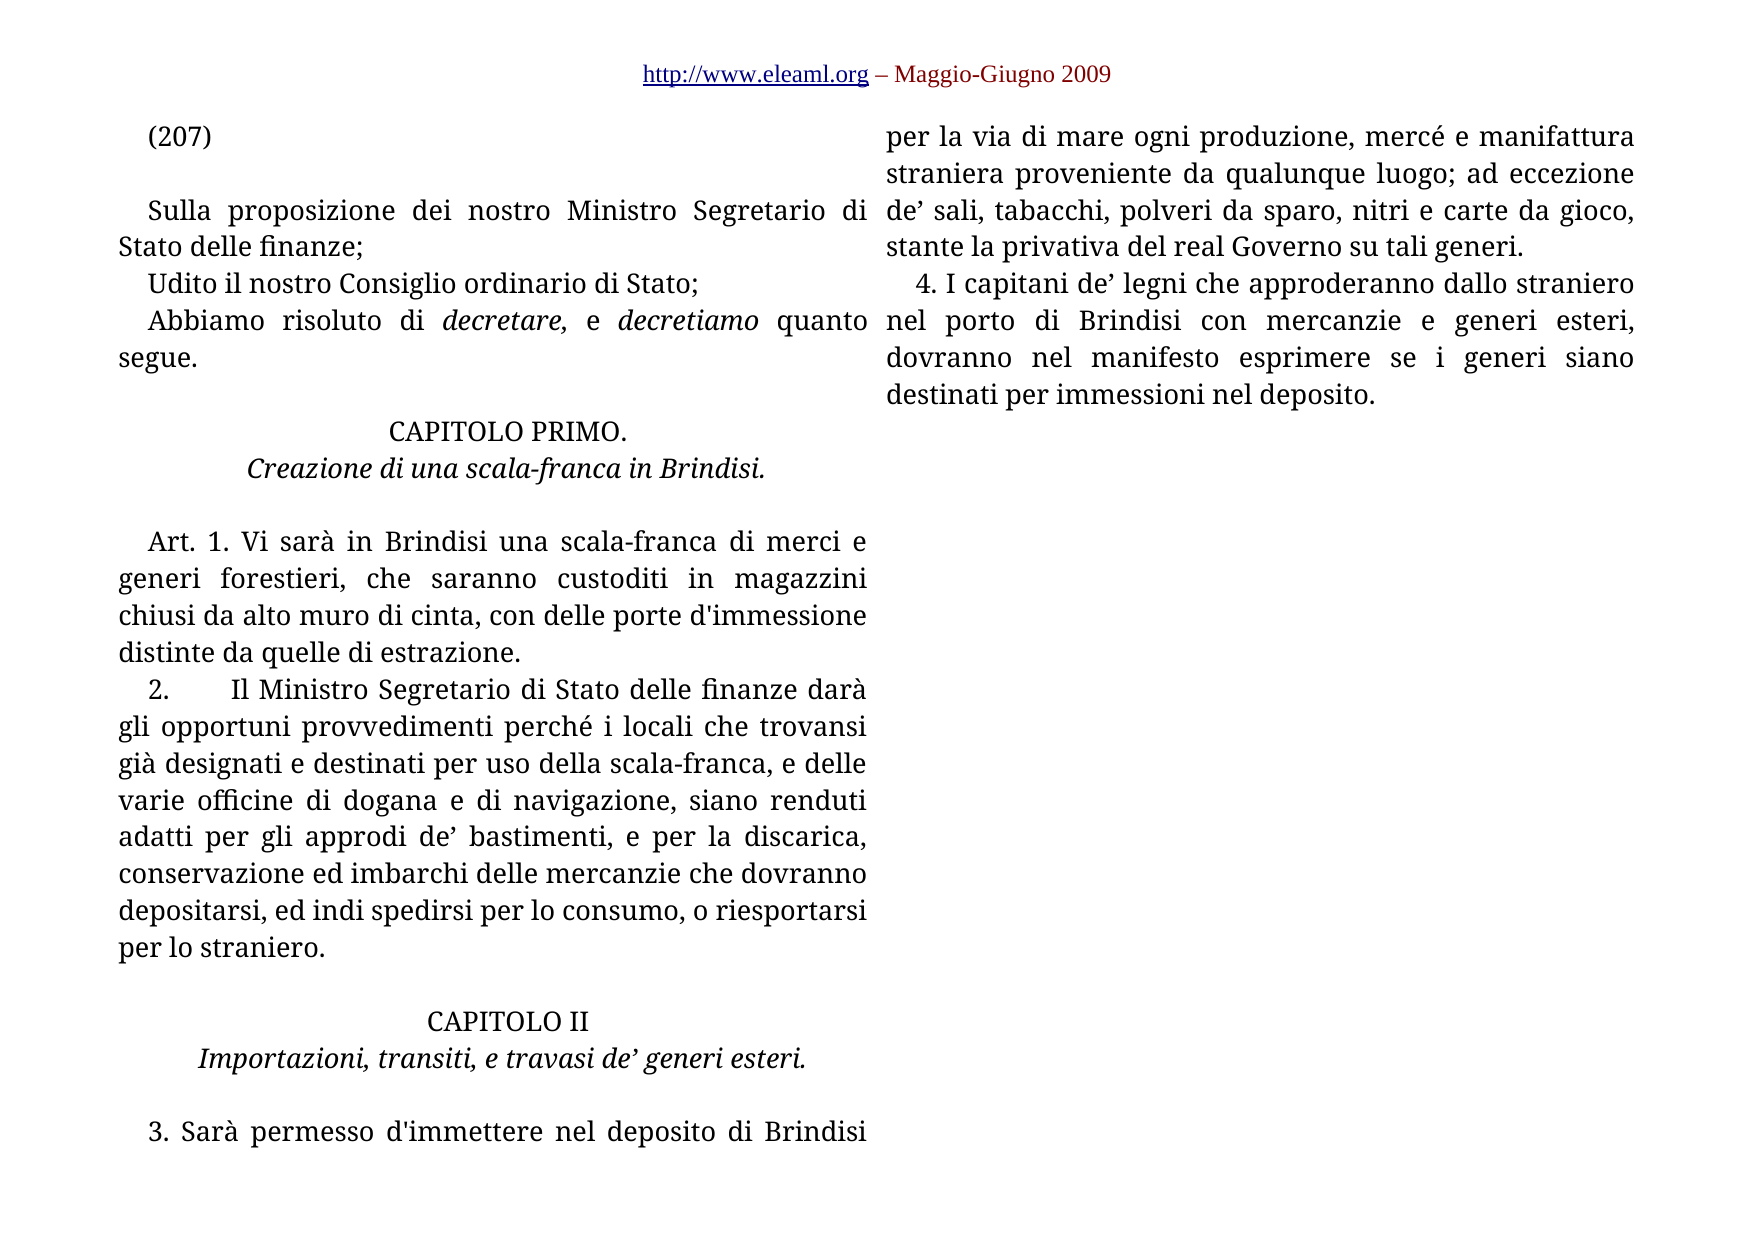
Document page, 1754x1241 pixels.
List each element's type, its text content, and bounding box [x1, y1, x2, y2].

text Udito il nostro Consiglio ordinario di Stato; [118, 265, 868, 302]
text CAPITOLO PRIMO. [118, 412, 868, 449]
list Il Ministro Segretario di Stato delle finanze darà gli opportuni provvedimenti perché i locali che trovansi già designati e destinati per uso della scala-franca, e delle varie officine di dogana e di navigazione, siano renduti adatti per gli approdi de’ bastimenti, e per la discarica, conservazione ed imbarchi delle mercanzie che dovranno depositarsi, ed indi spedirsi per lo consumo, o riesportarsi per lo straniero. [118, 670, 868, 965]
text Creazione di una scala-franca in Brindisi. [118, 449, 868, 486]
text 3. Sarà permesso d'immettere nel deposito di Brindisi [118, 1113, 868, 1150]
text 4. I capitani de’ legni che approderanno dallo straniero nel porto di Brindisi con mercanzie e generi esteri, dovranno nel manifesto esprimere se i generi siano destinati per immessioni nel deposito. [886, 265, 1636, 412]
text Abbiamo risoluto di decretare, e decretiamo quanto segue. [118, 302, 868, 375]
text CAPITOLO II [118, 1002, 868, 1039]
text (207) [118, 117, 868, 154]
text Importazioni, transiti, e travasi de’ generi esteri. [118, 1039, 868, 1076]
text Art. 1. Vi sarà in Brindisi una scala-franca di merci e generi forestieri, che saranno custoditi in magazzini chiusi da alto muro di cinta, con delle porte d'immessione distinte da quelle di estrazione. [118, 523, 868, 670]
text per la via di mare ogni produzione, mercé e manifattura straniera proveniente da qualunque luogo; ad eccezione de’ sali, tabacchi, polveri da sparo, nitri e carte da gioco, stante la privativa del real Governo su tali generi. [886, 117, 1636, 265]
text Sulla proposizione dei nostro Ministro Segretario di Stato delle finanze; [118, 191, 868, 265]
